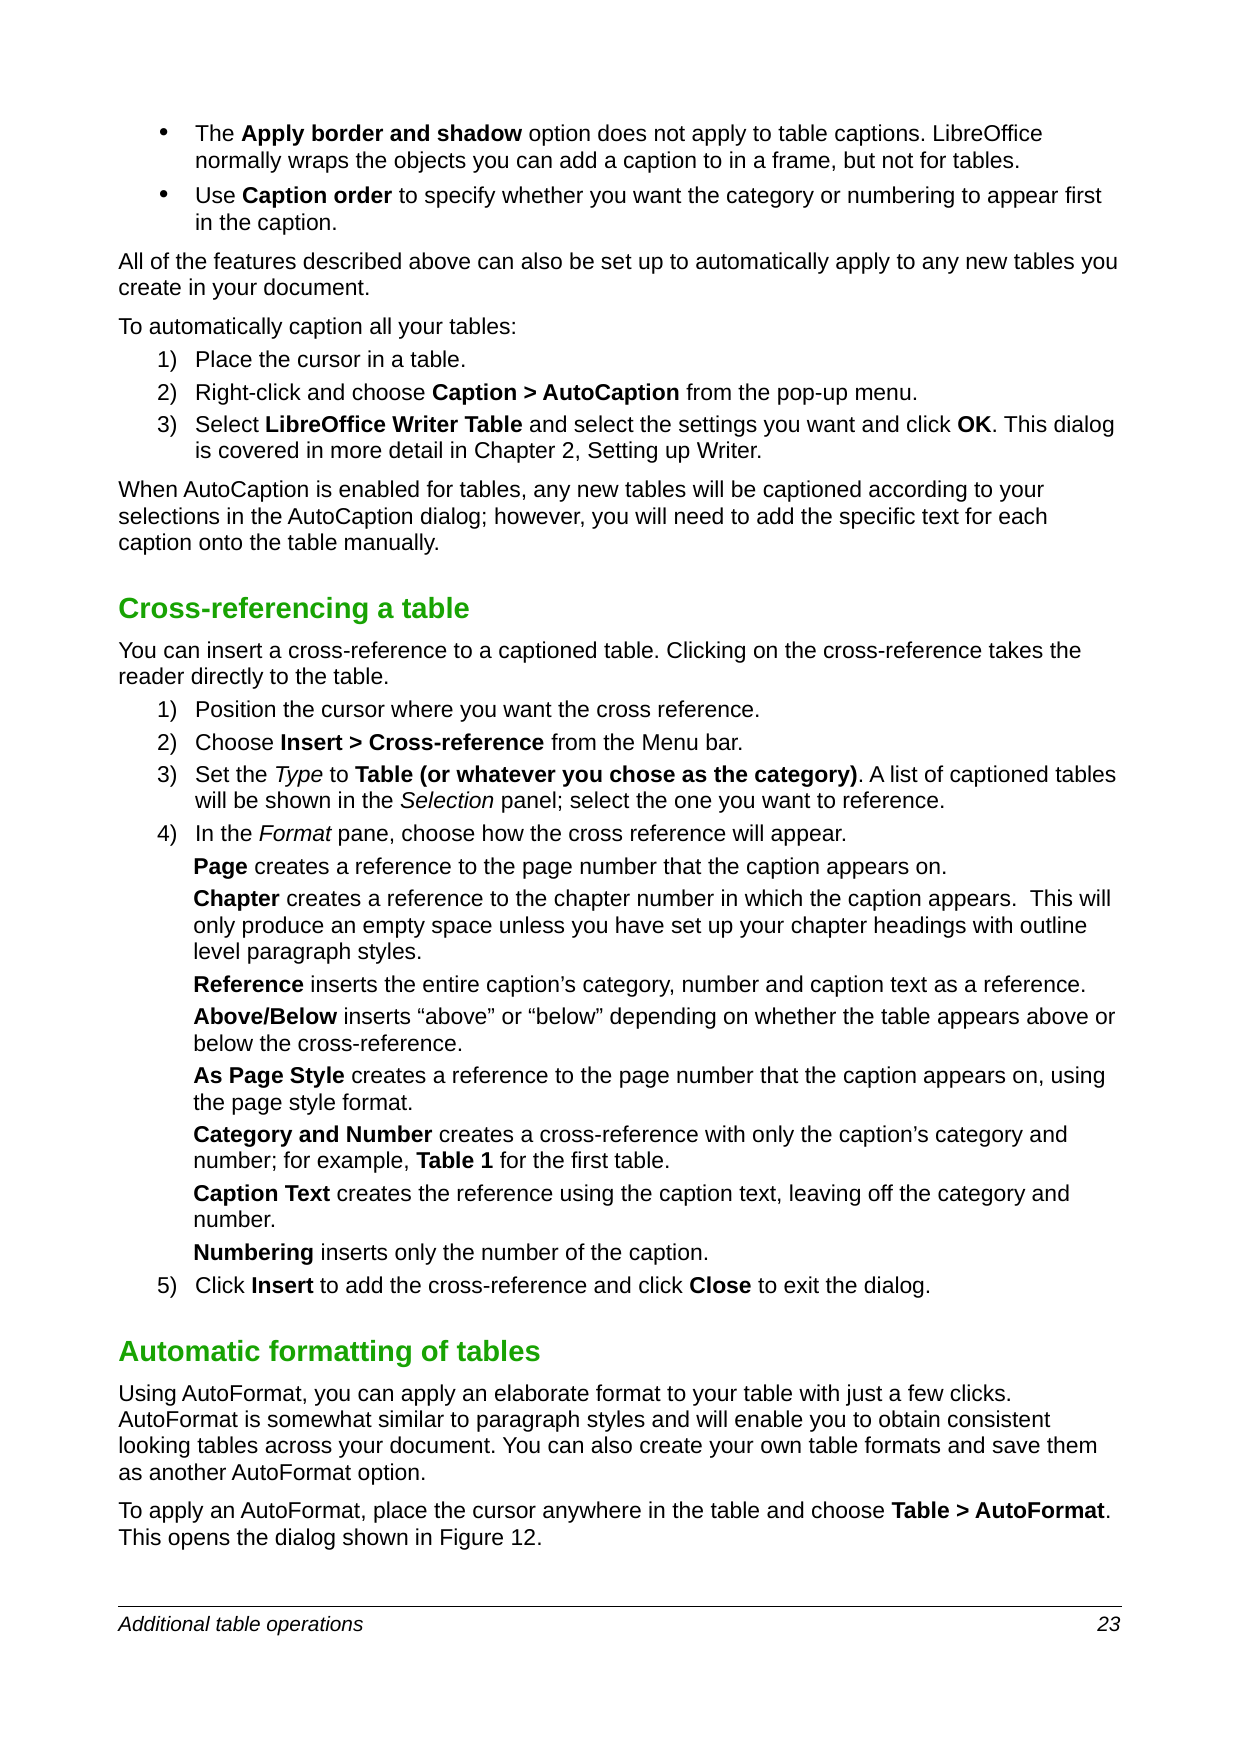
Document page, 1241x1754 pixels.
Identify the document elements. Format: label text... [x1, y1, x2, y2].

list Numbering inserts only the number of the caption. [193, 1239, 1122, 1265]
list To automatically caption all your tables: [118, 313, 1122, 339]
list Select LibreOffice Writer Table and select the settings you want and click OK. This dialog is covered in more detail in Chapter 2, Setting up Writer. [177, 411, 1122, 464]
text All of the features described above can also be set up to automatically apply to any new tables you create in your document. [118, 248, 1122, 301]
list Caption Text creates the reference using the caption text, leaving off the category and number. [193, 1180, 1122, 1233]
list Category and Number creates a cross-reference with only the caption’s category and number; for example, Table 1 for the first table. [193, 1121, 1122, 1174]
list In the Format pane, choose how the cross reference will appear. [177, 820, 1122, 846]
subtitle Automatic formatting of tables [118, 1333, 1122, 1367]
list Position the cursor where you want the cross reference. [177, 696, 1122, 722]
list Chapter creates a reference to the chapter number in which the caption appears. This will only produce an empty space unless you have set up your chapter headings with outline level paragraph styles. [193, 885, 1122, 964]
list You can insert a cross‑reference to a captioned table. Clicking on the cross-reference takes the reader directly to the table. [118, 637, 1122, 689]
list As Page Style creates a reference to the page number that the caption appears on, using the page style format. [193, 1062, 1122, 1115]
list Place the cursor in a table. [177, 346, 1122, 372]
list Right-click and choose Caption > AutoCaption from the pop-up menu. [177, 378, 1122, 405]
list Click Insert to add the cross-reference and click Close to exit the dialog. [177, 1272, 1122, 1298]
list Use Caption order to specify whether you want the category or numbering to appear first in the caption. [156, 180, 1122, 235]
text Using AutoFormat, you can apply an elaborate format to your table with just a few clicks. AutoFormat is somewhat similar to paragraph styles and will enable you to obtain consistent looking tables across your document. You can also create your own table formats and save them as another AutoFormat option. [118, 1379, 1122, 1485]
text To apply an AutoFormat, place the cursor anywhere in the table and choose Table > AutoFormat. This opens the dialog shown in Figure 12. [118, 1497, 1122, 1550]
list Reference inserts the entire caption’s category, number and caption text as a reference. [193, 971, 1122, 997]
list Above/Below inserts “above” or “below” depending on whether the table appears above or below the cross-reference. [193, 1003, 1122, 1056]
list The Apply border and shadow option does not apply to table captions. LibreOffice normally wraps the objects you can add a caption to in a frame, but not for tables. [156, 118, 1122, 174]
list Set the Type to Table (or whatever you chose as the category). A list of captioned tables will be shown in the Selection panel; select the one you want to reference. [177, 761, 1122, 814]
text When AutoCaption is enabled for tables, any new tables will be captioned according to your selections in the AutoCaption dialog; however, you will need to add the specific text for each caption onto the table manually. [118, 476, 1122, 555]
list Choose Insert > Cross-reference from the Menu bar. [177, 728, 1122, 755]
list Page creates a reference to the page number that the caption appears on. [193, 853, 1122, 879]
subtitle Cross‑referencing a table [118, 591, 1122, 624]
